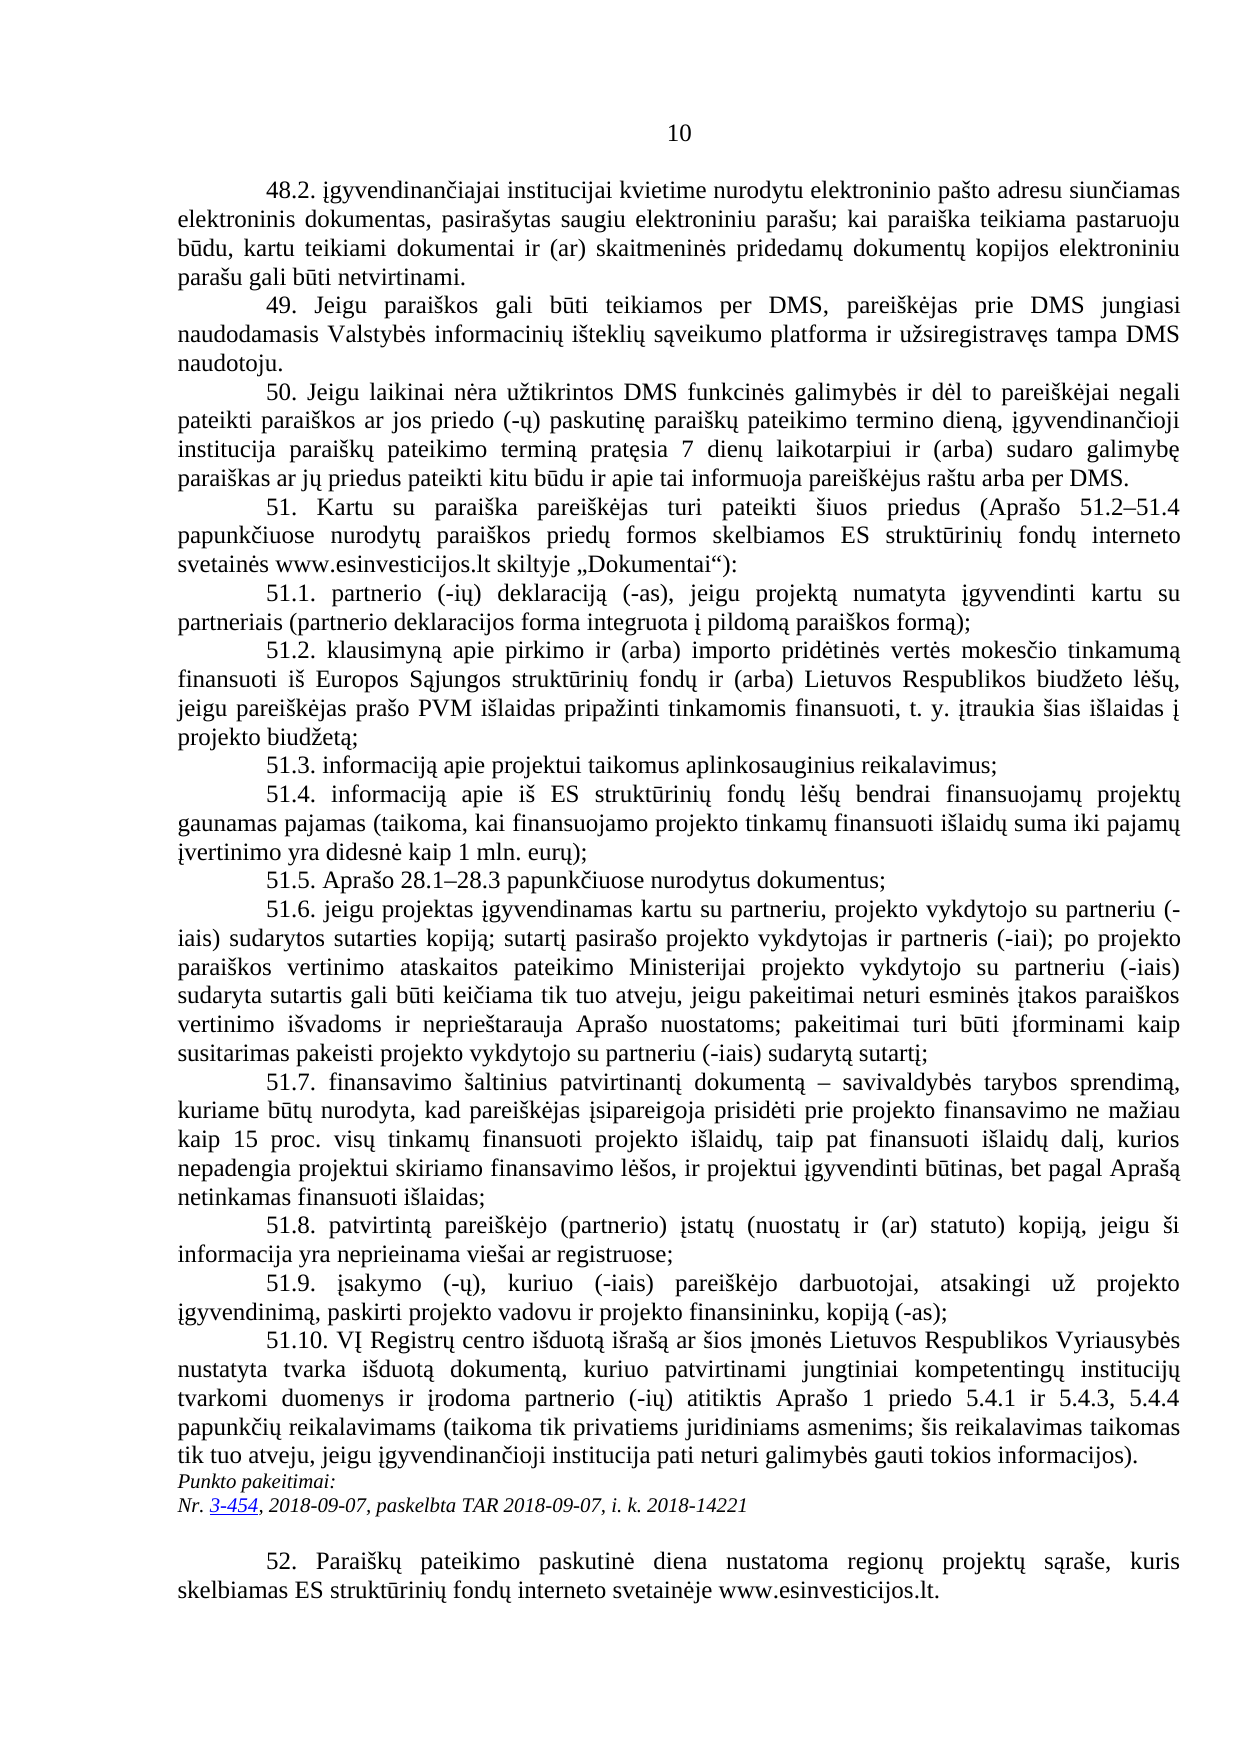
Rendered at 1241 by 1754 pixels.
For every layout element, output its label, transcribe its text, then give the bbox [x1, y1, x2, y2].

text 51.2. klausimyną apie pirkimo ir (arba) importo pridėtinės vertės mokesčio tinkamumą finansuoti iš Europos Sąjungos struktūrinių fondų ir (arba) Lietuvos Respublikos biudžeto lėšų, jeigu pareiškėjas prašo PVM išlaidas pripažinti tinkamomis finansuoti, t. y. įtraukia šias išlaidas į projekto biudžetą; [177, 636, 1181, 751]
text 52. Paraiškų pateikimo paskutinė diena nustatoma regionų projektų sąraše, kuris skelbiamas ES struktūrinių fondų interneto svetainėje www.esinvesticijos.lt. [177, 1546, 1181, 1604]
text Nr. 3-454, 2018-09-07, paskelbta TAR 2018-09-07, i. k. 2018-14221 [177, 1493, 1181, 1517]
text 51.6. jeigu projektas įgyvendinamas kartu su partneriu, projekto vykdytojo su partneriu (-iais) sudarytos sutarties kopiją; sutartį pasirašo projekto vykdytojas ir partneris (-iai); po projekto paraiškos vertinimo ataskaitos pateikimo Ministerijai projekto vykdytojo su partneriu (-iais) sudaryta sutartis gali būti keičiama tik tuo atveju, jeigu pakeitimai neturi esminės įtakos paraiškos vertinimo išvadoms ir neprieštarauja Aprašo nuostatoms; pakeitimai turi būti įforminami kaip susitarimas pakeisti projekto vykdytojo su partneriu (-iais) sudarytą sutartį; [177, 894, 1181, 1067]
text 51.5. Aprašo 28.1–28.3 papunkčiuose nurodytus dokumentus; [177, 866, 1181, 894]
text 51.9. įsakymo (-ų), kuriuo (-iais) pareiškėjo darbuotojai, atsakingi už projekto įgyvendinimą, paskirti projekto vadovu ir projekto finansininku, kopiją (-as); [177, 1268, 1181, 1326]
text 51.3. informaciją apie projektui taikomus aplinkosauginius reikalavimus; [177, 751, 1181, 779]
text 49. Jeigu paraiškos gali būti teikiamos per DMS, pareiškėjas prie DMS jungiasi naudodamasis Valstybės informacinių išteklių sąveikumo platforma ir užsiregistravęs tampa DMS naudotoju. [177, 291, 1181, 377]
text 50. Jeigu laikinai nėra užtikrintos DMS funkcinės galimybės ir dėl to pareiškėjai negali pateikti paraiškos ar jos priedo (-ų) paskutinę paraiškų pateikimo termino dieną, įgyvendinančioji institucija paraiškų pateikimo terminą pratęsia 7 dienų laikotarpiui ir (arba) sudaro galimybę paraiškas ar jų priedus pateikti kitu būdu ir apie tai informuoja pareiškėjus raštu arba per DMS. [177, 377, 1181, 492]
text 51.1. partnerio (-ių) deklaraciją (-as), jeigu projektą numatyta įgyvendinti kartu su partneriais (partnerio deklaracijos forma integruota į pildomą paraiškos formą); [177, 578, 1181, 636]
text 51.7. finansavimo šaltinius patvirtinantį dokumentą – savivaldybės tarybos sprendimą, kuriame būtų nurodyta, kad pareiškėjas įsipareigoja prisidėti prie projekto finansavimo ne mažiau kaip 15 proc. visų tinkamų finansuoti projekto išlaidų, taip pat finansuoti išlaidų dalį, kurios nepadengia projektui skiriamo finansavimo lėšos, ir projektui įgyvendinti būtinas, bet pagal Aprašą netinkamas finansuoti išlaidas; [177, 1067, 1181, 1211]
text 51.8. patvirtintą pareiškėjo (partnerio) įstatų (nuostatų ir (ar) statuto) kopiją, jeigu ši informacija yra neprieinama viešai ar registruose; [177, 1211, 1181, 1268]
text 51. Kartu su paraiška pareiškėjas turi pateikti šiuos priedus (Aprašo 51.2–51.4 papunkčiuose nurodytų paraiškos priedų formos skelbiamos ES struktūrinių fondų interneto svetainės www.esinvesticijos.lt skiltyje „Dokumentai“): [177, 492, 1181, 578]
text 48.2. įgyvendinančiajai institucijai kvietime nurodytu elektroninio pašto adresu siunčiamas elektroninis dokumentas, pasirašytas saugiu elektroniniu parašu; kai paraiška teikiama pastaruoju būdu, kartu teikiami dokumentai ir (ar) skaitmeninės pridedamų dokumentų kopijos elektroniniu parašu gali būti netvirtinami. [177, 176, 1181, 291]
text 51.10. VĮ Registrų centro išduotą išrašą ar šios įmonės Lietuvos Respublikos Vyriausybės nustatyta tvarka išduotą dokumentą, kuriuo patvirtinami jungtiniai kompetentingų institucijų tvarkomi duomenys ir įrodoma partnerio (-ių) atitiktis Aprašo 1 priedo 5.4.1 ir 5.4.3, 5.4.4 papunkčių reikalavimams (taikoma tik privatiems juridiniams asmenims; šis reikalavimas taikomas tik tuo atveju, jeigu įgyvendinančioji institucija pati neturi galimybės gauti tokios informacijos). [177, 1326, 1181, 1469]
text Punkto pakeitimai: [177, 1469, 1181, 1493]
text 51.4. informaciją apie iš ES struktūrinių fondų lėšų bendrai finansuojamų projektų gaunamas pajamas (taikoma, kai finansuojamo projekto tinkamų finansuoti išlaidų suma iki pajamų įvertinimo yra didesnė kaip 1 mln. eurų); [177, 779, 1181, 866]
